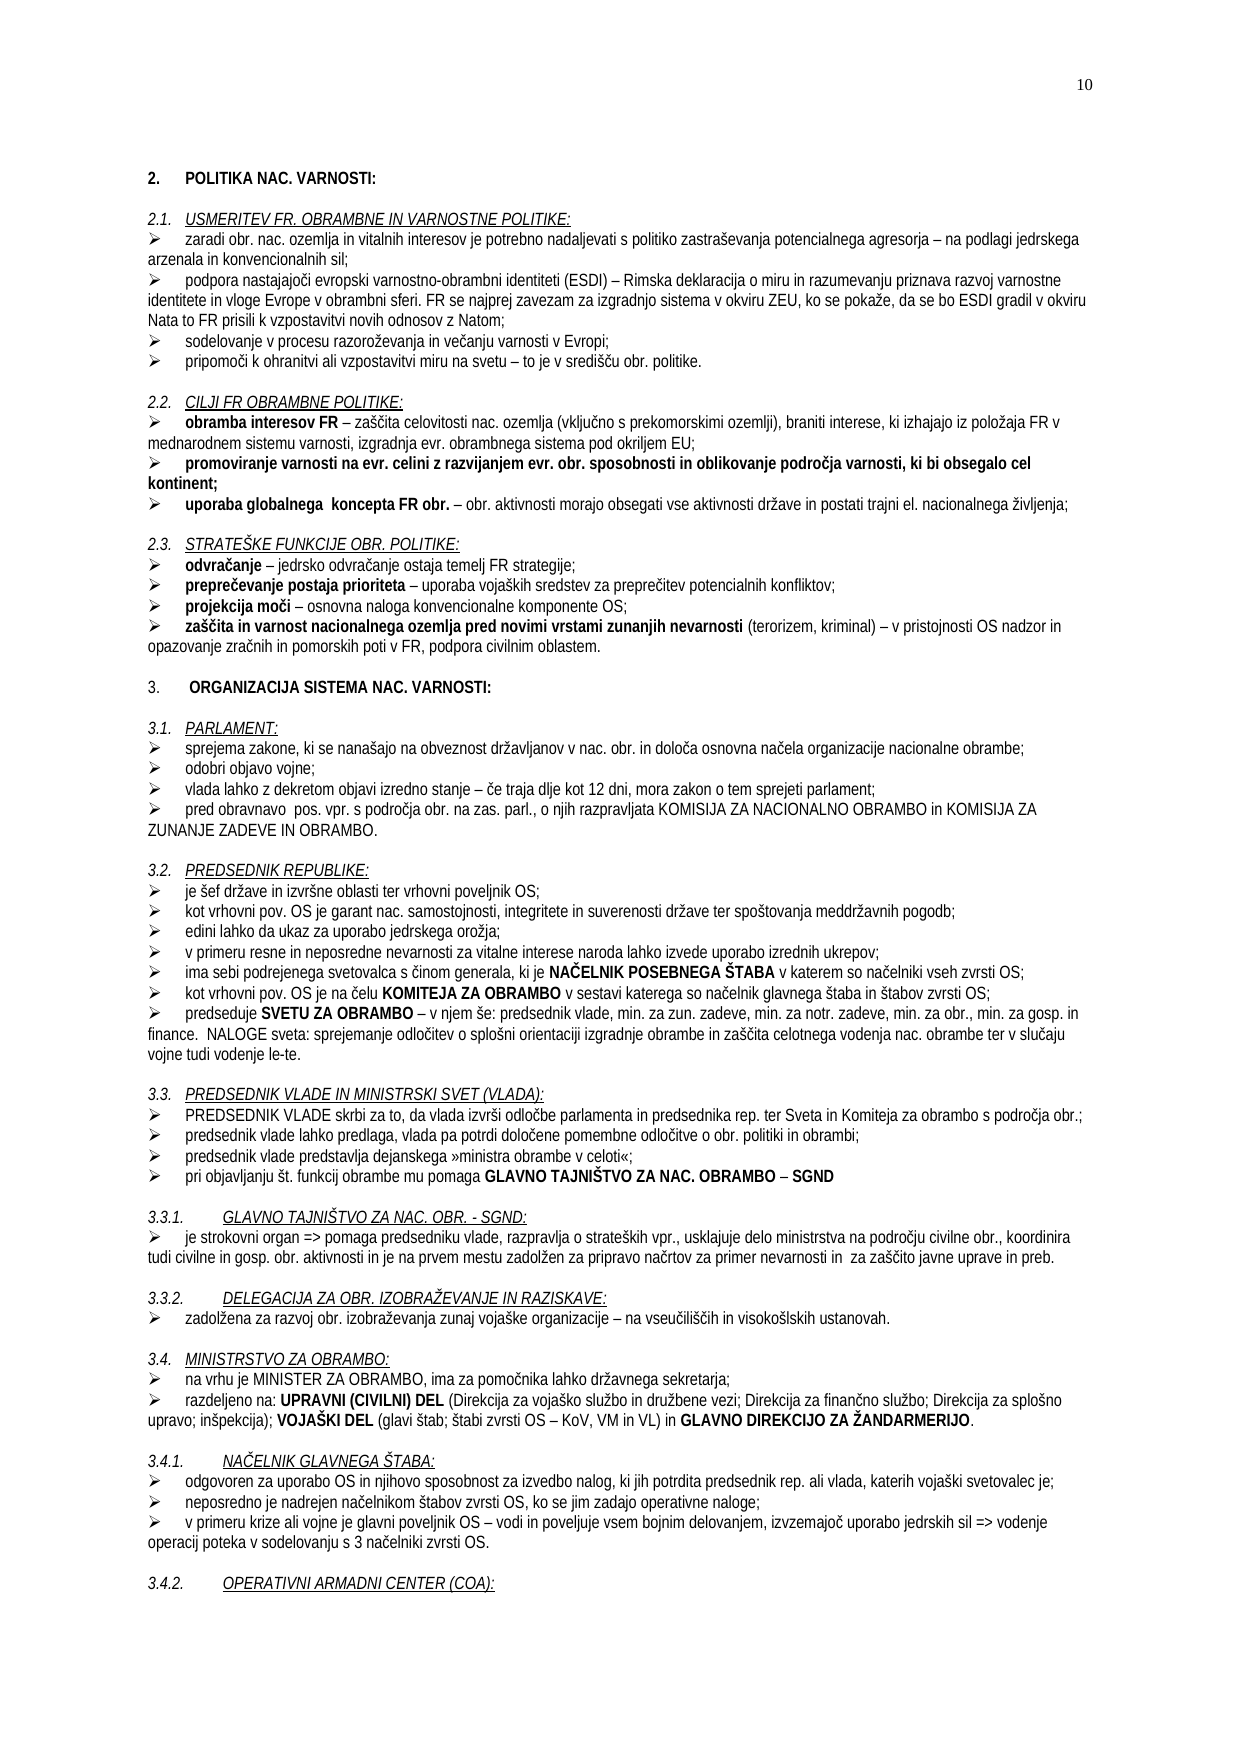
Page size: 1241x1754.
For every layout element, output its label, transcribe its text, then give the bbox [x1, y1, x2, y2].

list pripomoči k ohranitvi ali vzpostavitvi miru na svetu – to je v središču obr. politike. [148, 351, 1093, 371]
list promoviranje varnosti na evr. celini z razvijanjem evr. obr. sposobnosti in oblikovanje področja varnosti, ki bi obsegalo cel kontinent; [148, 453, 1093, 493]
list neposredno je nadrejen načelnikom štabov zvrsti OS, ko se jim zadajo operativne naloge; [148, 1491, 1093, 1512]
list edini lahko da ukaz za uporabo jedrskega orožja; [148, 921, 1093, 942]
list razdeljeno na: UPRAVNI (CIVILNI) DEL (Direkcija za vojaško službo in družbene vezi; Direkcija za finančno službo; Direkcija za splošno upravo; inšpekcija); VOJAŠKI DEL (glavi štab; štabi zvrsti OS – KoV, VM in VL) in GLAVNO DIREKCIJO ZA ŽANDARMERIJO. [148, 1390, 1093, 1430]
list NAČELNIK GLAVNEGA ŠTABA: [148, 1451, 1093, 1471]
list preprečevanje postaja prioriteta – uporaba vojaških sredstev za preprečitev potencialnih konfliktov; [148, 575, 1093, 595]
list je strokovni organ => pomaga predsedniku vlade, razpravlja o strateških vpr., usklajuje delo ministrstva na področju civilne obr., koordinira tudi civilne in gosp. obr. aktivnosti in je na prvem mestu zadolžen za pripravo načrtov za primer nevarnosti in za zaščito javne uprave in preb. [148, 1227, 1093, 1268]
list predsednik vlade predstavlja dejanskega »ministra obrambe v celoti«; [148, 1145, 1093, 1166]
list zaradi obr. nac. ozemlja in vitalnih interesov je potrebno nadaljevati s politiko zastraševanja potencialnega agresorja – na podlagi jedrskega arzenala in konvencionalnih sil; [148, 229, 1093, 269]
list DELEGACIJA ZA OBR. IZOBRAŽEVANJE IN RAZISKAVE: [148, 1288, 1093, 1308]
list odobri objavo vojne; [148, 758, 1093, 779]
list zaščita in varnost nacionalnega ozemlja pred novimi vrstami zunanjih nevarnosti (terorizem, kriminal) – v pristojnosti OS nadzor in opazovanje zračnih in pomorskih poti v FR, podpora civilnim oblastem. [148, 616, 1093, 657]
list odvračanje – jedrsko odvračanje ostaja temelj FR strategije; [148, 554, 1093, 575]
list predsednik vlade lahko predlaga, vlada pa potrdi določene pomembne odločitve o obr. politiki in obrambi; [148, 1125, 1093, 1145]
list POLITIKA NAC. VARNOSTI: [148, 168, 1093, 188]
list sprejema zakone, ki se nanašajo na obveznost državljanov v nac. obr. in določa osnovna načela organizacije nacionalne obrambe; [148, 738, 1093, 758]
list PREDSEDNIK VLADE IN MINISTRSKI SVET (VLADA): [148, 1084, 1093, 1104]
list CILJI FR OBRAMBNE POLITIKE: [148, 392, 1093, 412]
list ima sebi podrejenega svetovalca s činom generala, ki je NAČELNIK POSEBNEGA ŠTABA v katerem so načelniki vseh zvrsti OS; [148, 962, 1093, 982]
list GLAVNO TAJNIŠTVO ZA NAC. OBR. - SGND: [148, 1207, 1093, 1227]
list odgovoren za uporabo OS in njihovo sposobnost za izvedbo nalog, ki jih potrdita predsednik rep. ali vlada, katerih vojaški svetovalec je; [148, 1471, 1093, 1491]
list uporaba globalnega koncepta FR obr. – obr. aktivnosti morajo obsegati vse aktivnosti države in postati trajni el. nacionalnega življenja; [148, 493, 1093, 514]
list vlada lahko z dekretom objavi izredno stanje – če traja dlje kot 12 dni, mora zakon o tem sprejeti parlament; [148, 779, 1093, 799]
list v primeru resne in neposredne nevarnosti za vitalne interese naroda lahko izvede uporabo izrednih ukrepov; [148, 942, 1093, 962]
list sodelovanje v procesu razoroževanja in večanju varnosti v Evropi; [148, 331, 1093, 351]
list na vrhu je MINISTER ZA OBRAMBO, ima za pomočnika lahko državnega sekretarja; [148, 1369, 1093, 1390]
list kot vrhovni pov. OS je garant nac. samostojnosti, integritete in suverenosti države ter spoštovanja meddržavnih pogodb; [148, 901, 1093, 921]
list PARLAMENT: [148, 717, 1093, 738]
list je šef države in izvršne oblasti ter vrhovni poveljnik OS; [148, 880, 1093, 901]
list STRATEŠKE FUNKCIJE OBR. POLITIKE: [148, 534, 1093, 554]
list obramba interesov FR – zaščita celovitosti nac. ozemlja (vključno s prekomorskimi ozemlji), braniti interese, ki izhajajo iz položaja FR v mednarodnem sistemu varnosti, izgradnja evr. obrambnega sistema pod okriljem EU; [148, 412, 1093, 453]
list PREDSEDNIK VLADE skrbi za to, da vlada izvrši odločbe parlamenta in predsednika rep. ter Sveta in Komiteja za obrambo s področja obr.; [148, 1104, 1093, 1125]
list USMERITEV FR. OBRAMBNE IN VARNOSTNE POLITIKE: [148, 208, 1093, 229]
list v primeru krize ali vojne je glavni poveljnik OS – vodi in poveljuje vsem bojnim delovanjem, izvzemajoč uporabo jedrskih sil => vodenje operacij poteka v sodelovanju s 3 načelniki zvrsti OS. [148, 1512, 1093, 1553]
list projekcija moči – osnovna naloga konvencionalne komponente OS; [148, 595, 1093, 616]
list PREDSEDNIK REPUBLIKE: [148, 860, 1093, 880]
list MINISTRSTVO ZA OBRAMBO: [148, 1349, 1093, 1369]
list podpora nastajajoči evropski varnostno-obrambni identiteti (ESDI) – Rimska deklaracija o miru in razumevanju priznava razvoj varnostne identitete in vloge Evrope v obrambni sferi. FR se najprej zavezam za izgradnjo sistema v okviru ZEU, ko se pokaže, da se bo ESDI gradil v okviru Nata to FR prisili k vzpostavitvi novih odnosov z Natom; [148, 269, 1093, 331]
list zadolžena za razvoj obr. izobraževanja zunaj vojaške organizacije – na vseučiliščih in visokošlskih ustanovah. [148, 1308, 1093, 1329]
list OPERATIVNI ARMADNI CENTER (COA): [148, 1573, 1093, 1593]
list predseduje SVETU ZA OBRAMBO – v njem še: predsednik vlade, min. za zun. zadeve, min. za notr. zadeve, min. za obr., min. za gosp. in finance. NALOGE sveta: sprejemanje odločitev o splošni orientaciji izgradnje obrambe in zaščita celotnega vodenja nac. obrambe ter v slučaju vojne tudi vodenje le-te. [148, 1003, 1093, 1064]
list pred obravnavo pos. vpr. s področja obr. na zas. parl., o njih razpravljata KOMISIJA ZA NACIONALNO OBRAMBO in KOMISIJA ZA ZUNANJE ZADEVE IN OBRAMBO. [148, 799, 1093, 840]
list pri objavljanju št. funkcij obrambe mu pomaga GLAVNO TAJNIŠTVO ZA NAC. OBRAMBO – SGND [148, 1166, 1093, 1186]
list ORGANIZACIJA SISTEMA NAC. VARNOSTI: [148, 677, 1093, 697]
list kot vrhovni pov. OS je na čelu KOMITEJA ZA OBRAMBO v sestavi katerega so načelnik glavnega štaba in štabov zvrsti OS; [148, 982, 1093, 1003]
